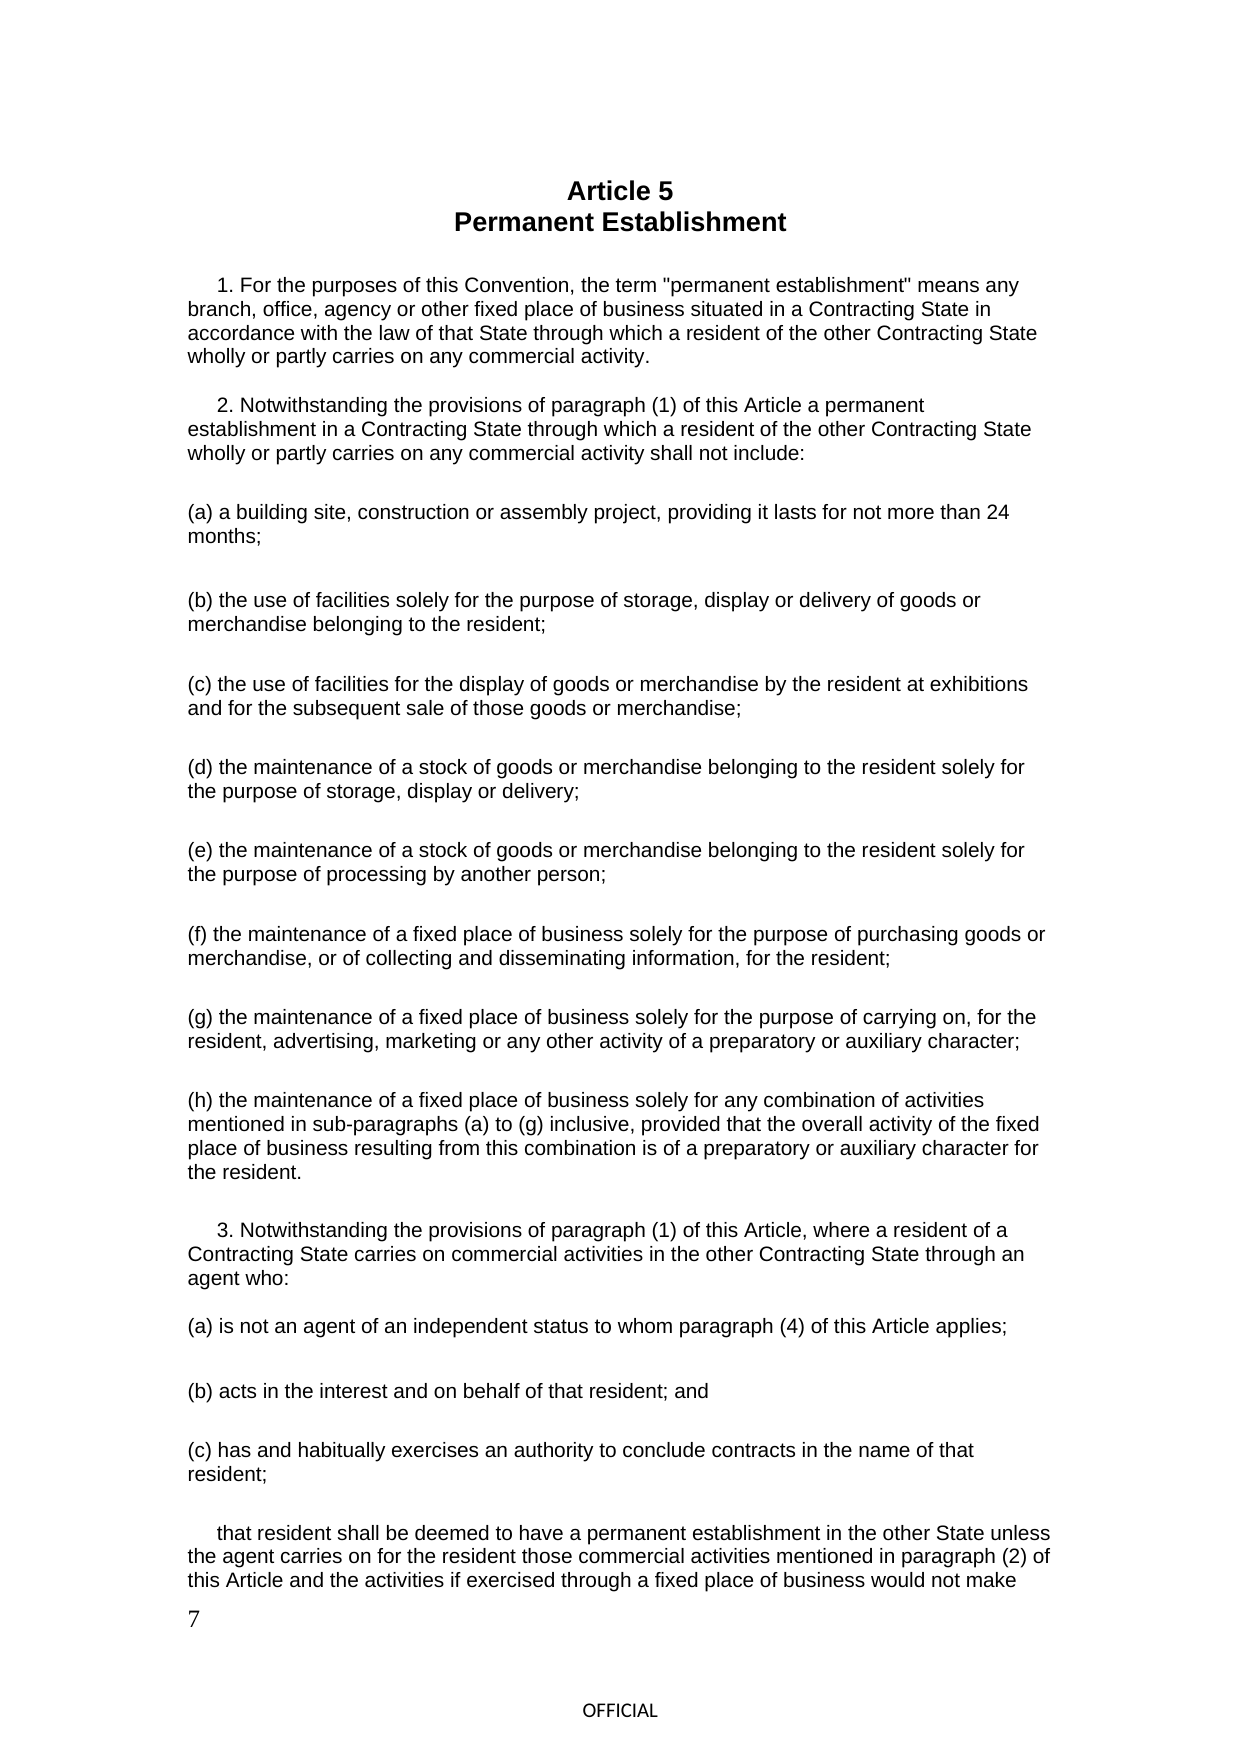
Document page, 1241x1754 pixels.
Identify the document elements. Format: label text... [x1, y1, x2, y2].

text (a) a building site, construction or assembly project, providing it lasts for not more than 24 months; [187, 476, 1053, 547]
subtitle Article 5 Permanent Establishment [187, 175, 1053, 237]
text (c) has and habitually exercises an authority to conclude contracts in the name of that resident; [187, 1438, 1053, 1486]
text (h) the maintenance of a fixed place of business solely for any combination of activities mentioned in sub-paragraphs (a) to (g) inclusive, provided that the overall activity of the fixed place of business resulting from this combination is of a preparatory or auxiliary character for the resident. [187, 1088, 1053, 1184]
text (a) is not an agent of an independent status to whom paragraph (4) of this Article applies; [187, 1290, 1053, 1338]
text 3. Notwithstanding the provisions of paragraph (1) of this Article, where a resident of a Contracting State carries on commercial activities in the other Contracting State through an agent who: [187, 1194, 1053, 1290]
text (f) the maintenance of a fixed place of business solely for the purpose of purchasing goods or merchandise, or of collecting and disseminating information, for the resident; [187, 921, 1053, 969]
text (e) the maintenance of a stock of goods or merchandise belonging to the resident solely for the purpose of processing by another person; [187, 838, 1053, 886]
text (c) the use of facilities for the display of goods or merchandise by the resident at exhibitions and for the subsequent sale of those goods or merchandise; [187, 671, 1053, 719]
text (d) the maintenance of a stock of goods or merchandise belonging to the resident solely for the purpose of storage, display or delivery; [187, 755, 1053, 803]
text 2. Notwithstanding the provisions of paragraph (1) of this Article a permanent establishment in a Contracting State through which a resident of the other Contracting State wholly or partly carries on any commercial activity shall not include: [187, 393, 1053, 465]
text 1. For the purposes of this Convention, the term "permanent establishment" means any branch, office, agency or other fixed place of business situated in a Contracting State in accordance with the law of that State through which a resident of the other Contracting State wholly or partly carries on any commercial activity. [187, 272, 1053, 368]
text that resident shall be deemed to have a permanent establishment in the other State unless the agent carries on for the resident those commercial activities mentioned in paragraph (2) of this Article and the activities if exercised through a fixed place of business would not make [187, 1496, 1053, 1592]
text (g) the maintenance of a fixed place of business solely for the purpose of carrying on, for the resident, advertising, marketing or any other activity of a preparatory or auxiliary character; [187, 1005, 1053, 1053]
text (b) the use of facilities solely for the purpose of storage, display or delivery of goods or merchandise belonging to the resident; [187, 588, 1053, 636]
text (b) acts in the interest and on behalf of that resident; and [187, 1379, 1053, 1403]
